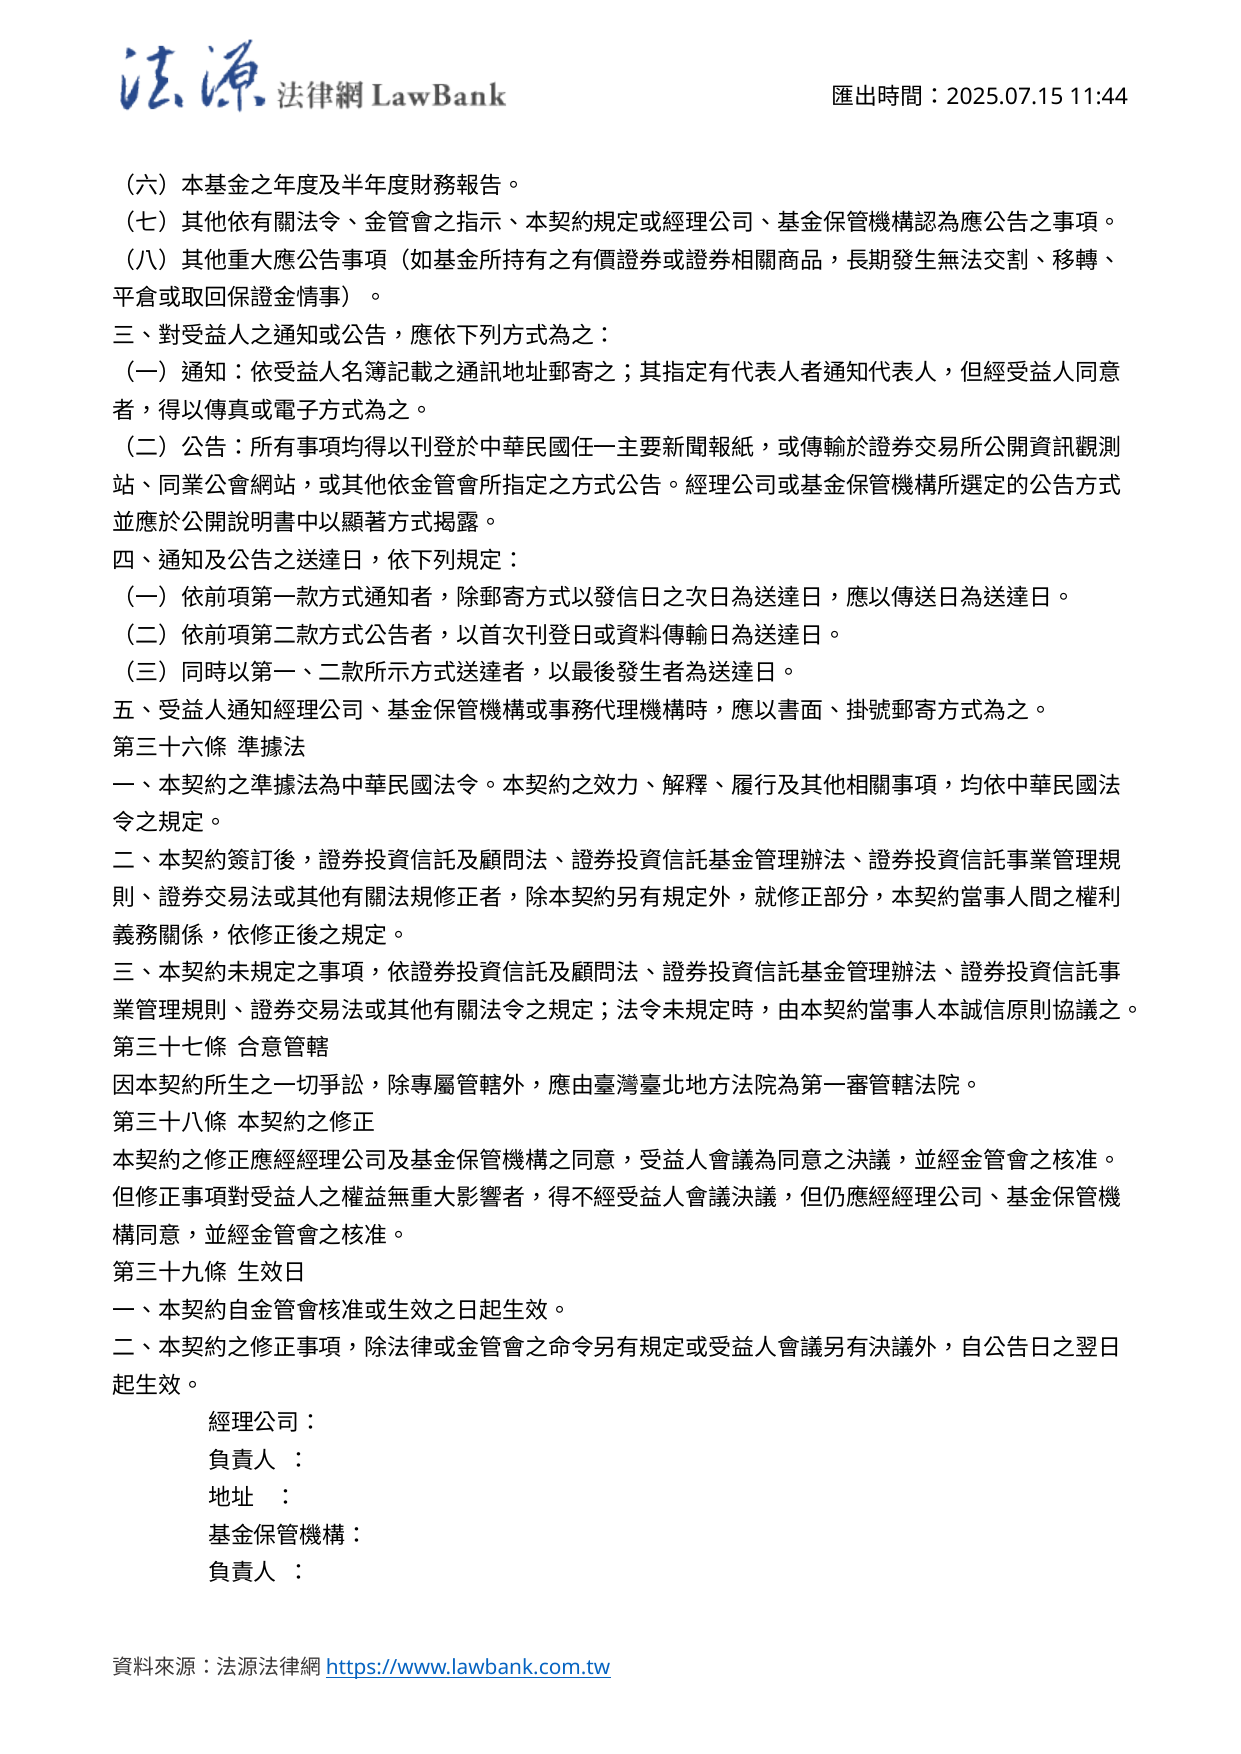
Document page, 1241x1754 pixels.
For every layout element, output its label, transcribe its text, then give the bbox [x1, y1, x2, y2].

text 第三十六條 準據法 [112, 727, 1128, 764]
text 經理公司： 負責人 ： 地址 ： 基金保管機構： 負責人 ： [112, 1402, 1128, 1589]
text 一、本契約之準據法為中華民國法令。本契約之效力、解釋、履行及其他相關事項，均依中華民國法令之規定。 [112, 764, 1128, 839]
text 第三十七條 合意管轄 [112, 1027, 1128, 1064]
text 因本契約所生之一切爭訟，除專屬管轄外，應由臺灣臺北地方法院為第一審管轄法院。 [112, 1064, 1128, 1102]
text （六）本基金之年度及半年度財務報告。 [112, 164, 1128, 202]
text 一、本契約自金管會核准或生效之日起生效。 [112, 1289, 1128, 1327]
text 三、本契約未規定之事項，依證券投資信託及顧問法、證券投資信託基金管理辦法、證券投資信託事業管理規則、證券交易法或其他有關法令之規定；法令未規定時，由本契約當事人本誠信原則協議之。 [112, 952, 1128, 1027]
text （八）其他重大應公告事項（如基金所持有之有價證券或證券相關商品，長期發生無法交割、移轉、平倉或取回保證金情事）。 [112, 239, 1128, 314]
text 四、通知及公告之送達日，依下列規定： [112, 539, 1128, 577]
text 二、本契約簽訂後，證券投資信託及顧問法、證券投資信託基金管理辦法、證券投資信託事業管理規則、證券交易法或其他有關法規修正者，除本契約另有規定外，就修正部分，本契約當事人間之權利義務關係，依修正後之規定。 [112, 839, 1128, 952]
text （一）通知：依受益人名簿記載之通訊地址郵寄之；其指定有代表人者通知代表人，但經受益人同意者，得以傳真或電子方式為之。 [112, 352, 1128, 427]
text 二、本契約之修正事項，除法律或金管會之命令另有規定或受益人會議另有決議外，自公告日之翌日起生效。 [112, 1327, 1128, 1402]
text 第三十九條 生效日 [112, 1252, 1128, 1289]
text （二）依前項第二款方式公告者，以首次刊登日或資料傳輸日為送達日。 [112, 614, 1128, 652]
text 本契約之修正應經經理公司及基金保管機構之同意，受益人會議為同意之決議，並經金管會之核准。但修正事項對受益人之權益無重大影響者，得不經受益人會議決議，但仍應經經理公司、基金保管機構同意，並經金管會之核准。 [112, 1139, 1128, 1252]
text 五、受益人通知經理公司、基金保管機構或事務代理機構時，應以書面、掛號郵寄方式為之。 [112, 689, 1128, 727]
text 第三十八條 本契約之修正 [112, 1102, 1128, 1139]
text （三）同時以第一、二款所示方式送達者，以最後發生者為送達日。 [112, 652, 1128, 689]
text （七）其他依有關法令、金管會之指示、本契約規定或經理公司、基金保管機構認為應公告之事項。 [112, 202, 1128, 239]
text （一）依前項第一款方式通知者，除郵寄方式以發信日之次日為送達日，應以傳送日為送達日。 [112, 577, 1128, 614]
picture [120, 39, 507, 116]
text （二）公告：所有事項均得以刊登於中華民國任一主要新聞報紙，或傳輸於證券交易所公開資訊觀測站、同業公會網站，或其他依金管會所指定之方式公告。經理公司或基金保管機構所選定的公告方式並應於公開說明書中以顯著方式揭露。 [112, 427, 1128, 539]
text 三、對受益人之通知或公告，應依下列方式為之： [112, 314, 1128, 352]
